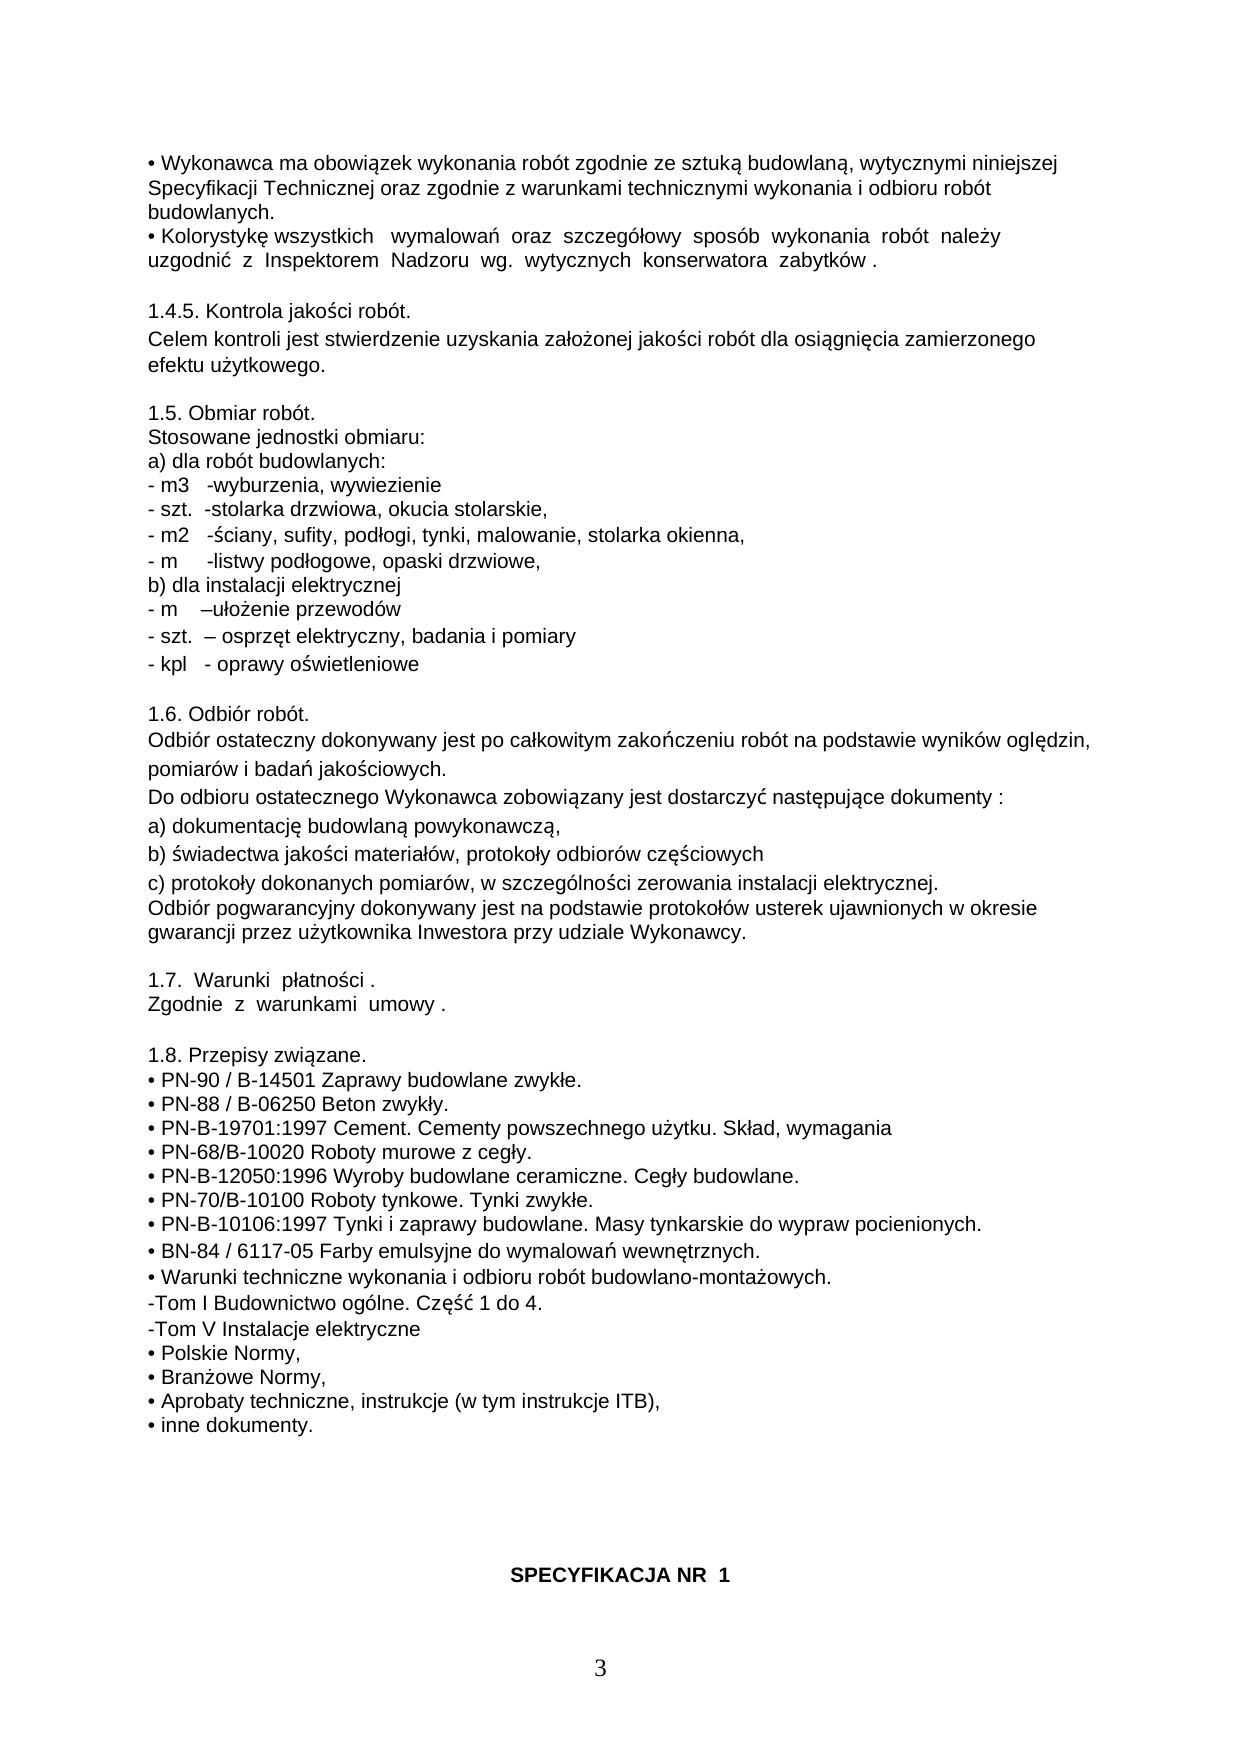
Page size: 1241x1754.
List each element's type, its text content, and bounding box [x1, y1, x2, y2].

text SPECYFIKACJA NR 1 [148, 1563, 1093, 1587]
text • inne dokumenty. [148, 1413, 1093, 1437]
text • Aprobaty techniczne, instrukcje (w tym instrukcje ITB), [148, 1389, 1093, 1413]
text budowlanych. [148, 200, 1093, 224]
text 1.5. Obmiar robót. [148, 401, 1093, 424]
text • BN-84 / 6117-05 Farby emulsyjne do wymalowań wewnętrznych. [148, 1236, 1093, 1264]
text • PN-B-10106:1997 Tynki i zaprawy budowlane. Masy tynkarskie do wypraw pocienionych. [148, 1212, 1093, 1236]
text Specyfikacji Technicznej oraz zgodnie z warunkami technicznymi wykonania i odbioru robót [148, 176, 1093, 200]
text • Kolorystykę wszystkich wymalowań oraz szczegółowy sposób wykonania robót należy uzgodnić z Inspektorem Nadzoru wg. wytycznych konserwatora zabytków . [148, 224, 1093, 272]
text • PN-90 / B-14501 Zaprawy budowlane zwykłe. [148, 1068, 1093, 1092]
text -Tom I Budownictwo ogólne. Część 1 do 4. [148, 1288, 1093, 1317]
text Stosowane jednostki obmiaru: [148, 424, 1093, 448]
text • Warunki techniczne wykonania i odbioru robót budowlano-montażowych. [148, 1264, 1093, 1288]
text efektu użytkowego. [148, 353, 1093, 377]
text - kpl - oprawy oświetleniowe [148, 649, 1093, 678]
text pomiarów i badań jakościowych. [148, 754, 1093, 782]
text -Tom V Instalacje elektryczne [148, 1317, 1093, 1341]
text Celem kontroli jest stwierdzenie uzyskania założonej jakości robót dla osiągnięcia zamierzonego [148, 324, 1093, 353]
text Odbiór ostateczny dokonywany jest po całkowitym zakończeniu robót na podstawie wyników oględzin, [148, 726, 1093, 754]
text • Polskie Normy, [148, 1341, 1093, 1365]
text • Branżowe Normy, [148, 1365, 1093, 1389]
text 1.7. Warunki płatności . [148, 968, 1093, 992]
text b) świadectwa jakości materiałów, protokoły odbiorów częściowych [148, 839, 1093, 868]
text • PN-70/B-10100 Roboty tynkowe. Tynki zwykłe. [148, 1188, 1093, 1212]
text 1.4.5. Kontrola jakości robót. [148, 296, 1093, 324]
text 1.8. Przepisy związane. [148, 1040, 1093, 1068]
text • PN-B-19701:1997 Cement. Cementy powszechnego użytku. Skład, wymagania [148, 1116, 1093, 1140]
text • PN-68/B-10020 Roboty murowe z cegły. [148, 1140, 1093, 1164]
text b) dla instalacji elektrycznej [148, 573, 1093, 597]
text - m3 -wyburzenia, wywiezienie [148, 472, 1093, 496]
text - szt. -stolarka drzwiowa, okucia stolarskie, [148, 496, 1093, 520]
text - m -listwy podłogowe, opaski drzwiowe, [148, 549, 1093, 573]
text Do odbioru ostatecznego Wykonawca zobowiązany jest dostarczyć następujące dokumenty : [148, 782, 1093, 811]
text Odbiór pogwarancyjny dokonywany jest na podstawie protokołów usterek ujawnionych w okresie [148, 896, 1093, 920]
text - m –ułożenie przewodów [148, 597, 1093, 621]
text 1.6. Odbiór robót. [148, 702, 1093, 726]
text gwarancji przez użytkownika Inwestora przy udziale Wykonawcy. [148, 920, 1093, 944]
text - szt. – osprzęt elektryczny, badania i pomiary [148, 621, 1093, 649]
text a) dla robót budowlanych: [148, 448, 1093, 472]
text • PN-88 / B-06250 Beton zwykły. [148, 1092, 1093, 1116]
text a) dokumentację budowlaną powykonawczą, [148, 811, 1093, 839]
text - m2 -ściany, sufity, podłogi, tynki, malowanie, stolarka okienna, [148, 520, 1093, 549]
text c) protokoły dokonanych pomiarów, w szczególności zerowania instalacji elektrycznej. [148, 868, 1093, 896]
text • PN-B-12050:1996 Wyroby budowlane ceramiczne. Cegły budowlane. [148, 1164, 1093, 1188]
text Zgodnie z warunkami umowy . [148, 992, 1093, 1016]
text • Wykonawca ma obowiązek wykonania robót zgodnie ze sztuką budowlaną, wytycznymi niniejszej [148, 148, 1093, 176]
